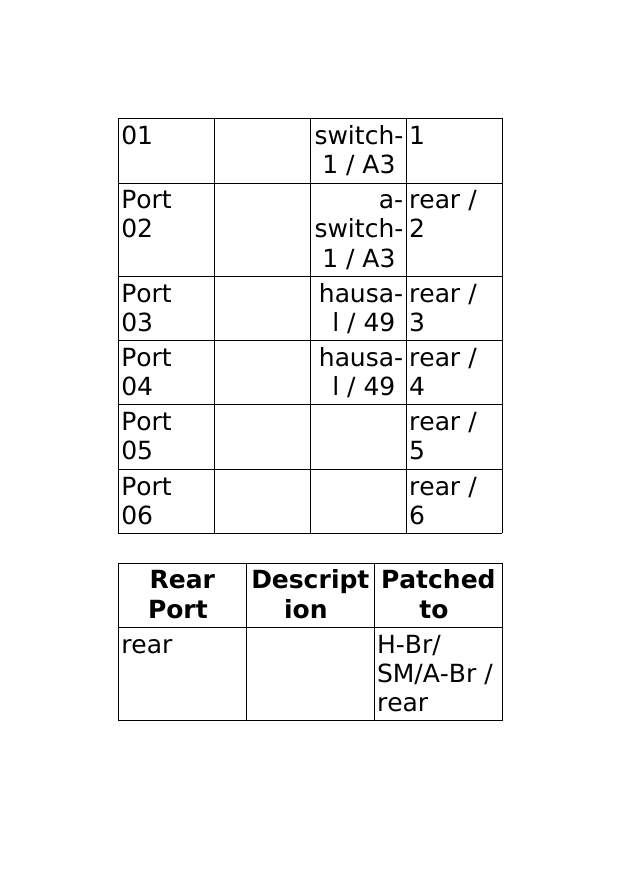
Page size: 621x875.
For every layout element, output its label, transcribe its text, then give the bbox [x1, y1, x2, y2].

table_header Description [247, 564, 374, 627]
table_cell Port 02 [119, 184, 214, 276]
table_cell [215, 184, 310, 276]
table_cell hausa-l / 49 [311, 341, 406, 404]
table_cell [215, 119, 310, 182]
table_cell [215, 341, 310, 404]
table_cell rear / 3 [407, 277, 502, 340]
table_cell rear / 5 [407, 405, 502, 469]
table_cell rear / 4 [407, 341, 502, 404]
table_cell 01 [119, 119, 214, 182]
table_cell [215, 405, 310, 469]
table_cell Port 04 [119, 341, 214, 404]
table_cell H-Br/SM/A-Br / rear [375, 628, 502, 720]
table_cell [311, 470, 406, 533]
table_header Patched to [375, 564, 502, 627]
table_cell Port 05 [119, 405, 214, 469]
table_cell rear [119, 628, 246, 720]
table_cell rear / 6 [407, 470, 502, 533]
table_cell switch-1 / A3 [311, 119, 406, 182]
table_cell [247, 628, 374, 720]
table_cell Port 03 [119, 277, 214, 340]
table_cell 1 [407, 119, 502, 182]
table_header Rear Port [119, 564, 246, 627]
table_cell [311, 405, 406, 469]
table_cell Port 06 [119, 470, 214, 533]
table_cell [215, 470, 310, 533]
table_cell [215, 277, 310, 340]
table_cell rear / 2 [407, 184, 502, 276]
table_cell hausa-l / 49 [311, 277, 406, 340]
table_cell a-switch-1 / A3 [311, 184, 406, 276]
